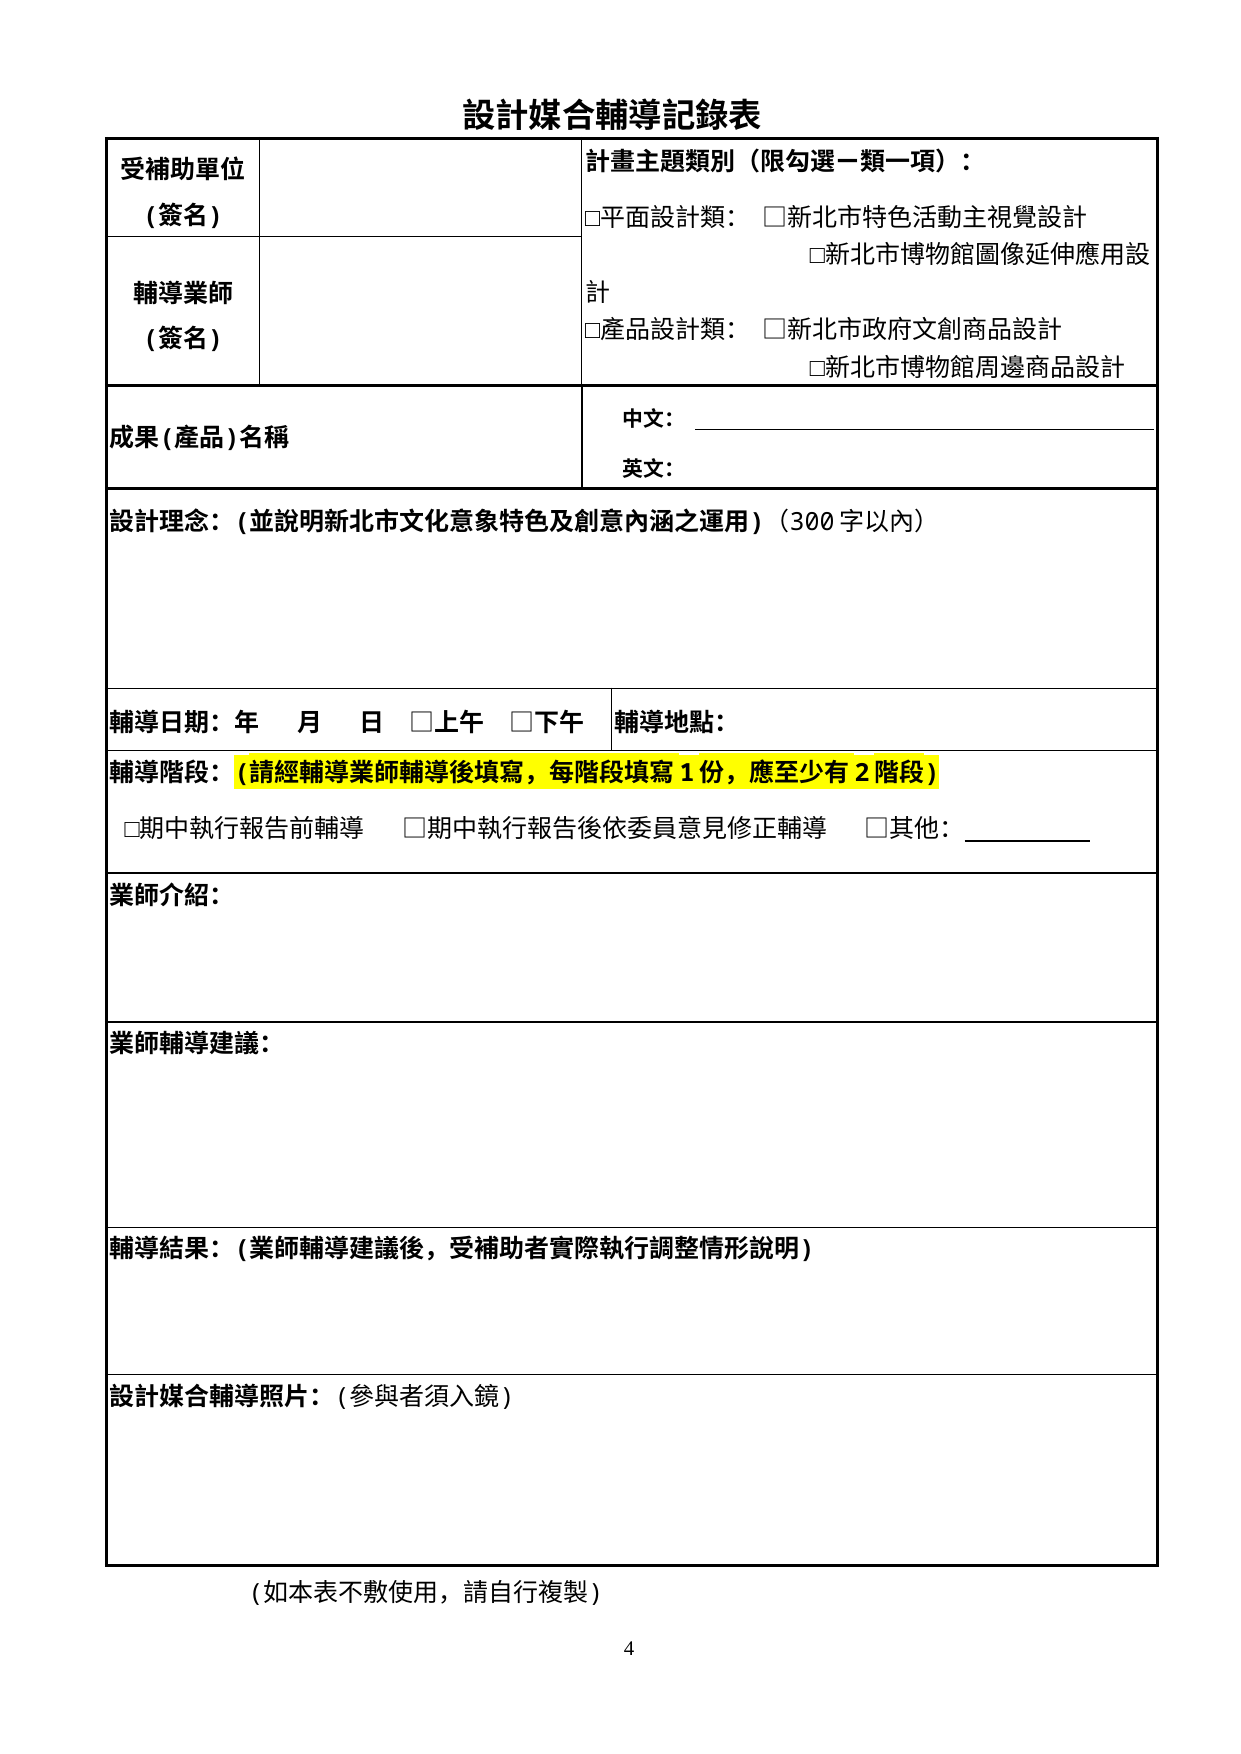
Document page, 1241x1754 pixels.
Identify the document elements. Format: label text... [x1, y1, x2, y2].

table_cell 業師介紹： [108, 874, 1156, 1021]
table_cell 輔導地點： [612, 689, 1156, 750]
table_cell 輔導結果：(業師輔導建議後，受補助者實際執行調整情形說明) [108, 1228, 1156, 1374]
table_cell 業師輔導建議： [108, 1023, 1156, 1227]
table_cell [260, 237, 581, 384]
table_cell 成果(產品)名稱 [108, 387, 581, 487]
text 設計媒合輔導記錄表 [72, 89, 1152, 137]
table_header 計畫主題類別（限勾選ㄧ類一項）： □平面設計類： □新北市特色活動主視覺設計 □新北市博物館圖像延伸應用設計 □產品設計類： □新北市政府文創商品設計 □新北市博物館周邊商品設計 [582, 140, 1156, 384]
table_cell 輔導業師 (簽名) [108, 237, 259, 384]
table_cell 設計理念：(並說明新北市文化意象特色及創意內涵之運用)（300字以內） [108, 490, 1156, 688]
table_cell 輔導階段：(請經輔導業師輔導後填寫，每階段填寫1份，應至少有2階段) □期中執行報告前輔導 □期中執行報告後依委員意見修正輔導 □其他： [108, 751, 1156, 872]
table_cell 中文： 英文： [583, 387, 1156, 487]
text (如本表不敷使用，請自行複製) [81, 1567, 1155, 1608]
table_cell 輔導日期：年 月 日 □上午 □下午 [108, 689, 611, 750]
table_header 受補助單位 (簽名) [108, 140, 259, 236]
table_header [260, 140, 581, 236]
table_cell 設計媒合輔導照片：(參與者須入鏡) [108, 1375, 1156, 1563]
